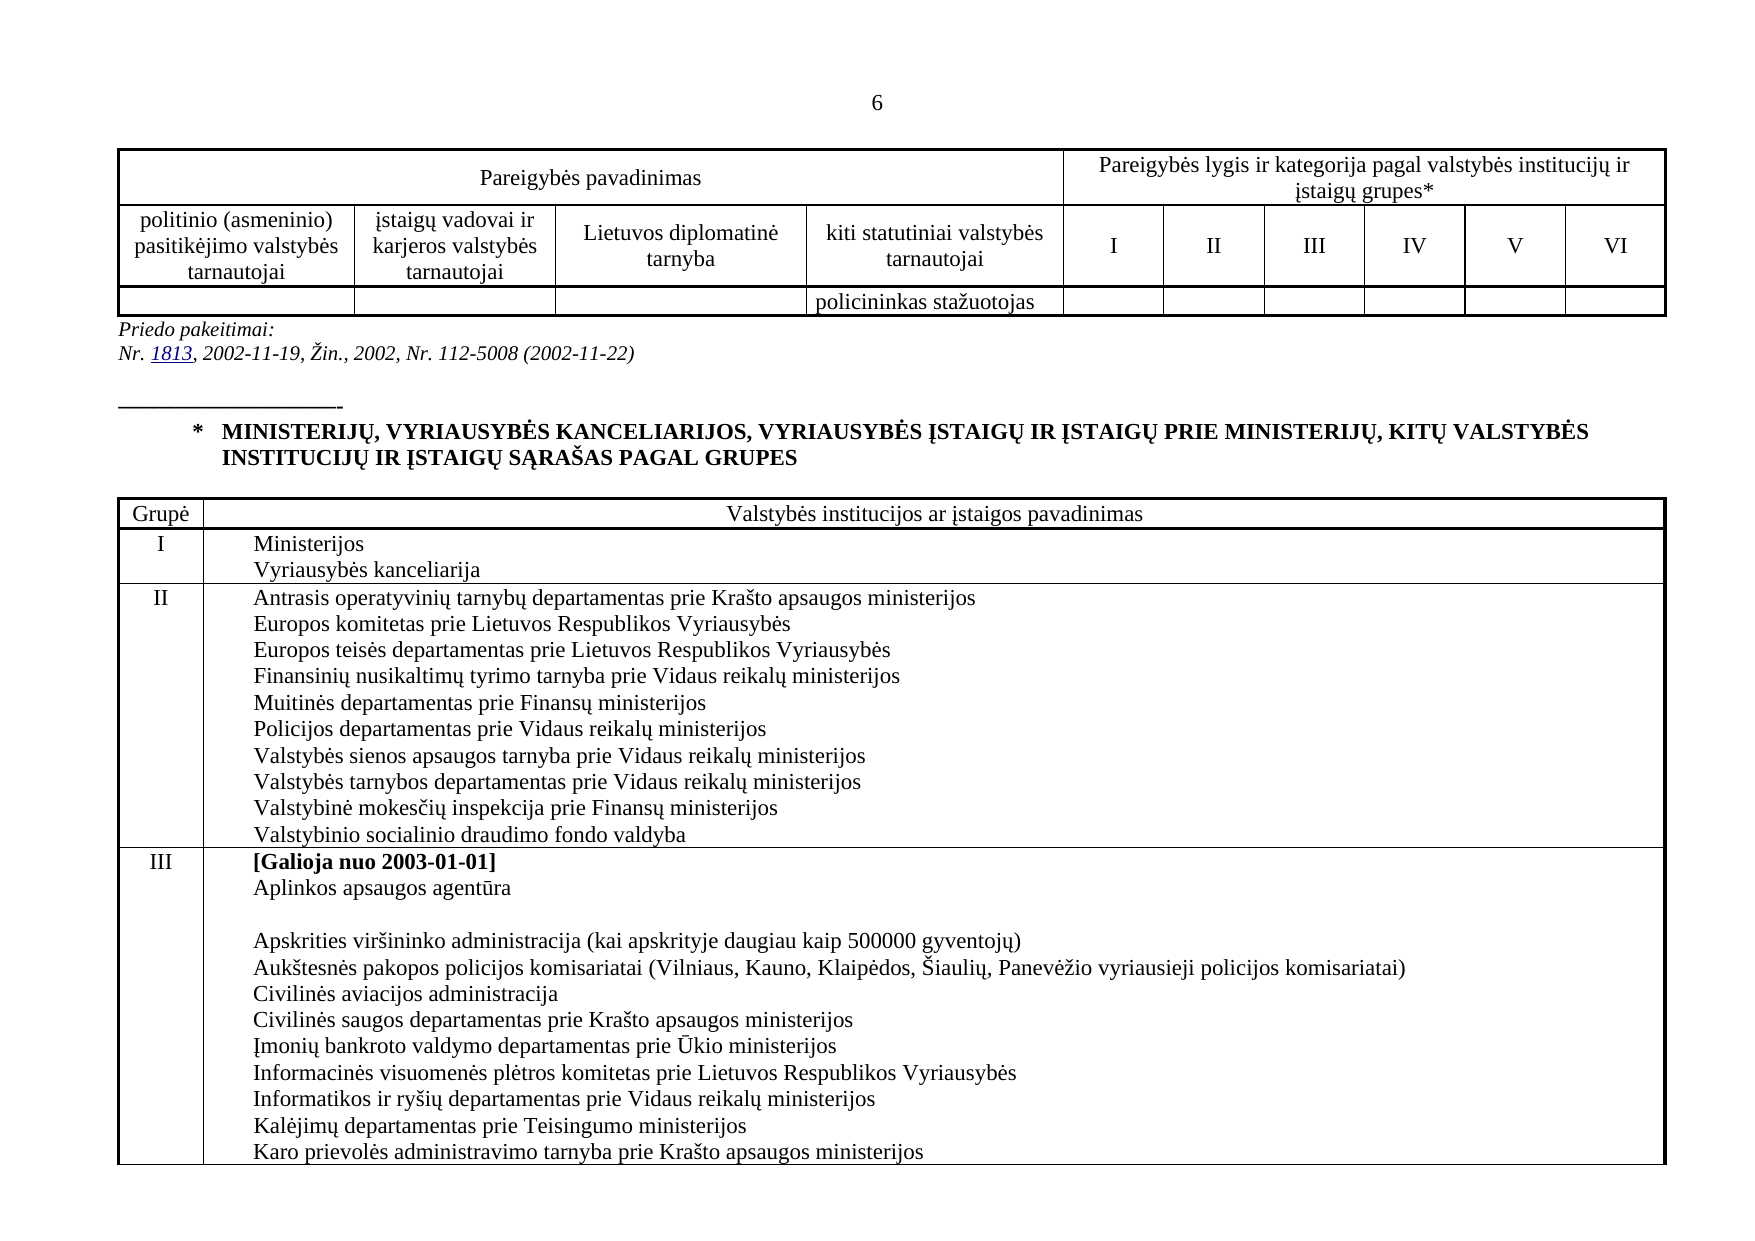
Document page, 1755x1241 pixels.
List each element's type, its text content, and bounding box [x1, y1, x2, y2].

table_cell [1164, 288, 1264, 314]
table_cell [556, 288, 806, 314]
table_cell II [120, 584, 203, 847]
table_cell kiti statutiniai valstybės tarnautojai [807, 206, 1063, 285]
table_cell Ministerijos Vyriausybės kanceliarija [204, 530, 1663, 582]
table_cell Antrasis operatyvinių tarnybų departamentas prie Krašto apsaugos ministerijos Europos komitetas prie Lietuvos Respublikos Vyriausybės Europos teisės departamentas prie Lietuvos Respublikos Vyriausybės Finansinių nusikaltimų tyrimo tarnyba prie Vidaus reikalų ministerijos Muitinės departamentas prie Finansų ministerijos Policijos departamentas prie Vidaus reikalų ministerijos Valstybės sienos apsaugos tarnyba prie Vidaus reikalų ministerijos Valstybės tarnybos departamentas prie Vidaus reikalų ministerijos Valstybinė mokesčių inspekcija prie Finansų ministerijos Valstybinio socialinio draudimo fondo valdyba [204, 584, 1663, 847]
table_cell [1064, 288, 1163, 314]
table_cell I [1064, 206, 1163, 285]
table_header Pareigybės pavadinimas [120, 151, 1063, 203]
table_cell policininkas stažuotojas [807, 288, 1063, 314]
table_cell [Galioja nuo 2003-01-01] Aplinkos apsaugos agentūra Apskrities viršininko administracija (kai apskrityje daugiau kaip 500000 gyventojų) Aukštesnės pakopos policijos komisariatai (Vilniaus, Kauno, Klaipėdos, Šiaulių, Panevėžio vyriausieji policijos komisariatai) Civilinės aviacijos administracija Civilinės saugos departamentas prie Krašto apsaugos ministerijos Įmonių bankroto valdymo departamentas prie Ūkio ministerijos Informacinės visuomenės plėtros komitetas prie Lietuvos Respublikos Vyriausybės Informatikos ir ryšių departamentas prie Vidaus reikalų ministerijos Kalėjimų departamentas prie Teisingumo ministerijos Karo prievolės administravimo tarnyba prie Krašto apsaugos ministerijos [204, 848, 1663, 1164]
table_cell politinio (asmeninio) pasitikėjimo valstybės tarnautojai [120, 206, 354, 285]
table_cell III [1265, 206, 1364, 285]
table_cell [1566, 288, 1664, 314]
table_header Grupė [120, 500, 203, 527]
table_cell [1365, 288, 1464, 314]
text Nr. 1813, 2002-11-19, Žin., 2002, Nr. 112-5008 (2002-11-22) [118, 341, 1636, 365]
table_cell įstaigų vadovai ir karjeros valstybės tarnautojai [355, 206, 555, 285]
table_cell II [1164, 206, 1264, 285]
table_cell IV [1365, 206, 1464, 285]
table_cell [355, 288, 555, 314]
text Priedo pakeitimai: [118, 317, 1636, 341]
table_header Pareigybės lygis ir kategorija pagal valstybės institucijų ir įstaigų grupes* [1064, 151, 1664, 203]
table_cell VI [1566, 206, 1664, 285]
table_cell III [120, 848, 203, 1164]
table_header Valstybės institucijos ar įstaigos pavadinimas [204, 500, 1663, 527]
table_cell [1265, 288, 1364, 314]
table_cell [1466, 288, 1565, 314]
table_cell V [1466, 206, 1565, 285]
table_cell Lietuvos diplomatinė tarnyba [556, 206, 806, 285]
text * MINISTERIJŲ, VYRIAUSYBĖS KANCELIARIJOS, VYRIAUSYBĖS ĮSTAIGŲ IR ĮSTAIGŲ PRIE MINISTERIJŲ, KITŲ VALSTYBĖS INSTITUCIJŲ IR ĮSTAIGŲ SĄRAŠAS PAGAL GRUPES [192, 418, 1636, 471]
text –––––––––––––––––––- [118, 392, 1636, 418]
table_cell I [120, 530, 203, 582]
table_cell [120, 288, 354, 314]
